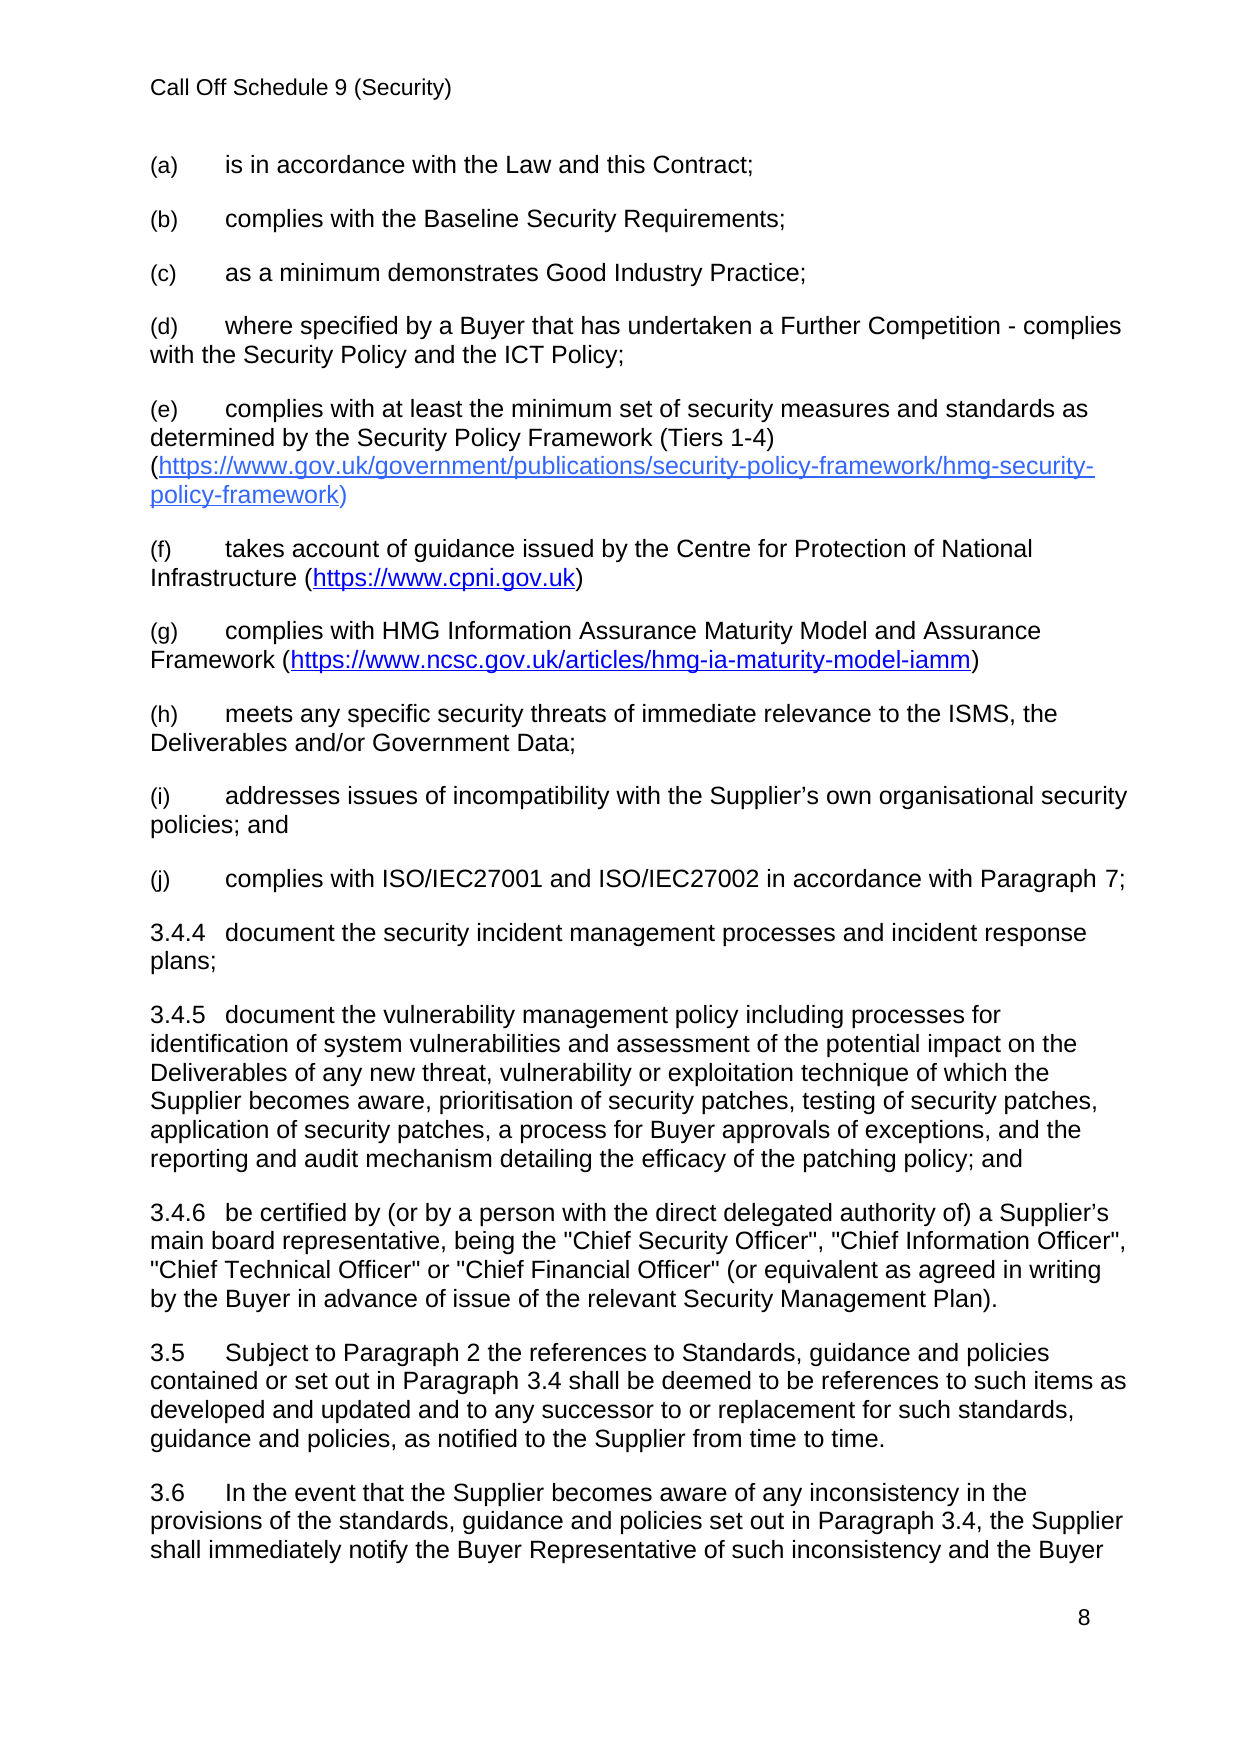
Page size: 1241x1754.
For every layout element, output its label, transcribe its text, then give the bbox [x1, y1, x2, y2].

list In the event that the Supplier becomes aware of any inconsistency in the provisions of the standards, guidance and policies set out in Paragraph 3.4, the Supplier shall immediately notify the Buyer Representative of such inconsistency and the Buyer [150, 1477, 1130, 1564]
list addresses issues of incompatibility with the Supplier’s own organisational security policies; and [150, 781, 1130, 839]
list meets any specific security threats of immediate relevance to the ISMS, the Deliverables and/or Government Data; [150, 699, 1130, 756]
list Subject to Paragraph 2 the references to Standards, guidance and policies contained or set out in Paragraph 3.4 shall be deemed to be references to such items as developed and updated and to any successor to or replacement for such standards, guidance and policies, as notified to the Supplier from time to time. [150, 1337, 1130, 1452]
list complies with at least the minimum set of security measures and standards as determined by the Security Policy Framework (Tiers 1-4) (https://www.gov.uk/government/publications/security-policy-framework/hmg-security-policy-framework) [150, 394, 1130, 509]
list document the vulnerability management policy including processes for identification of system vulnerabilities and assessment of the potential impact on the Deliverables of any new threat, vulnerability or exploitation technique of which the Supplier becomes aware, prioritisation of security patches, testing of security patches, application of security patches, a process for Buyer approvals of exceptions, and the reporting and audit mechanism detailing the efficacy of the patching policy; and [150, 1000, 1130, 1172]
list complies with HMG Information Assurance Maturity Model and Assurance Framework (https://www.ncsc.gov.uk/articles/hmg-ia-maturity-model-iamm) [150, 616, 1130, 674]
list document the security incident management processes and incident response plans; [150, 917, 1130, 975]
list be certified by (or by a person with the direct delegated authority of) a Supplier’s main board representative, being the "Chief Security Officer", "Chief Information Officer", "Chief Technical Officer" or "Chief Financial Officer" (or equivalent as agreed in writing by the Buyer in advance of issue of the relevant Security Management Plan). [150, 1197, 1130, 1312]
list takes account of guidance issued by the Centre for Protection of National Infrastructure (https://www.cpni.gov.uk) [150, 534, 1130, 591]
list is in accordance with the Law and this Contract; [150, 150, 1130, 179]
list where specified by a Buyer that has undertaken a Further Competition - complies with the Security Policy and the ICT Policy; [150, 311, 1130, 369]
list complies with the Baseline Security Requirements; [150, 204, 1130, 232]
list complies with ISO/IEC27001 and ISO/IEC27002 in accordance with Paragraph 7; [150, 864, 1130, 892]
list as a minimum demonstrates Good Industry Practice; [150, 257, 1130, 286]
